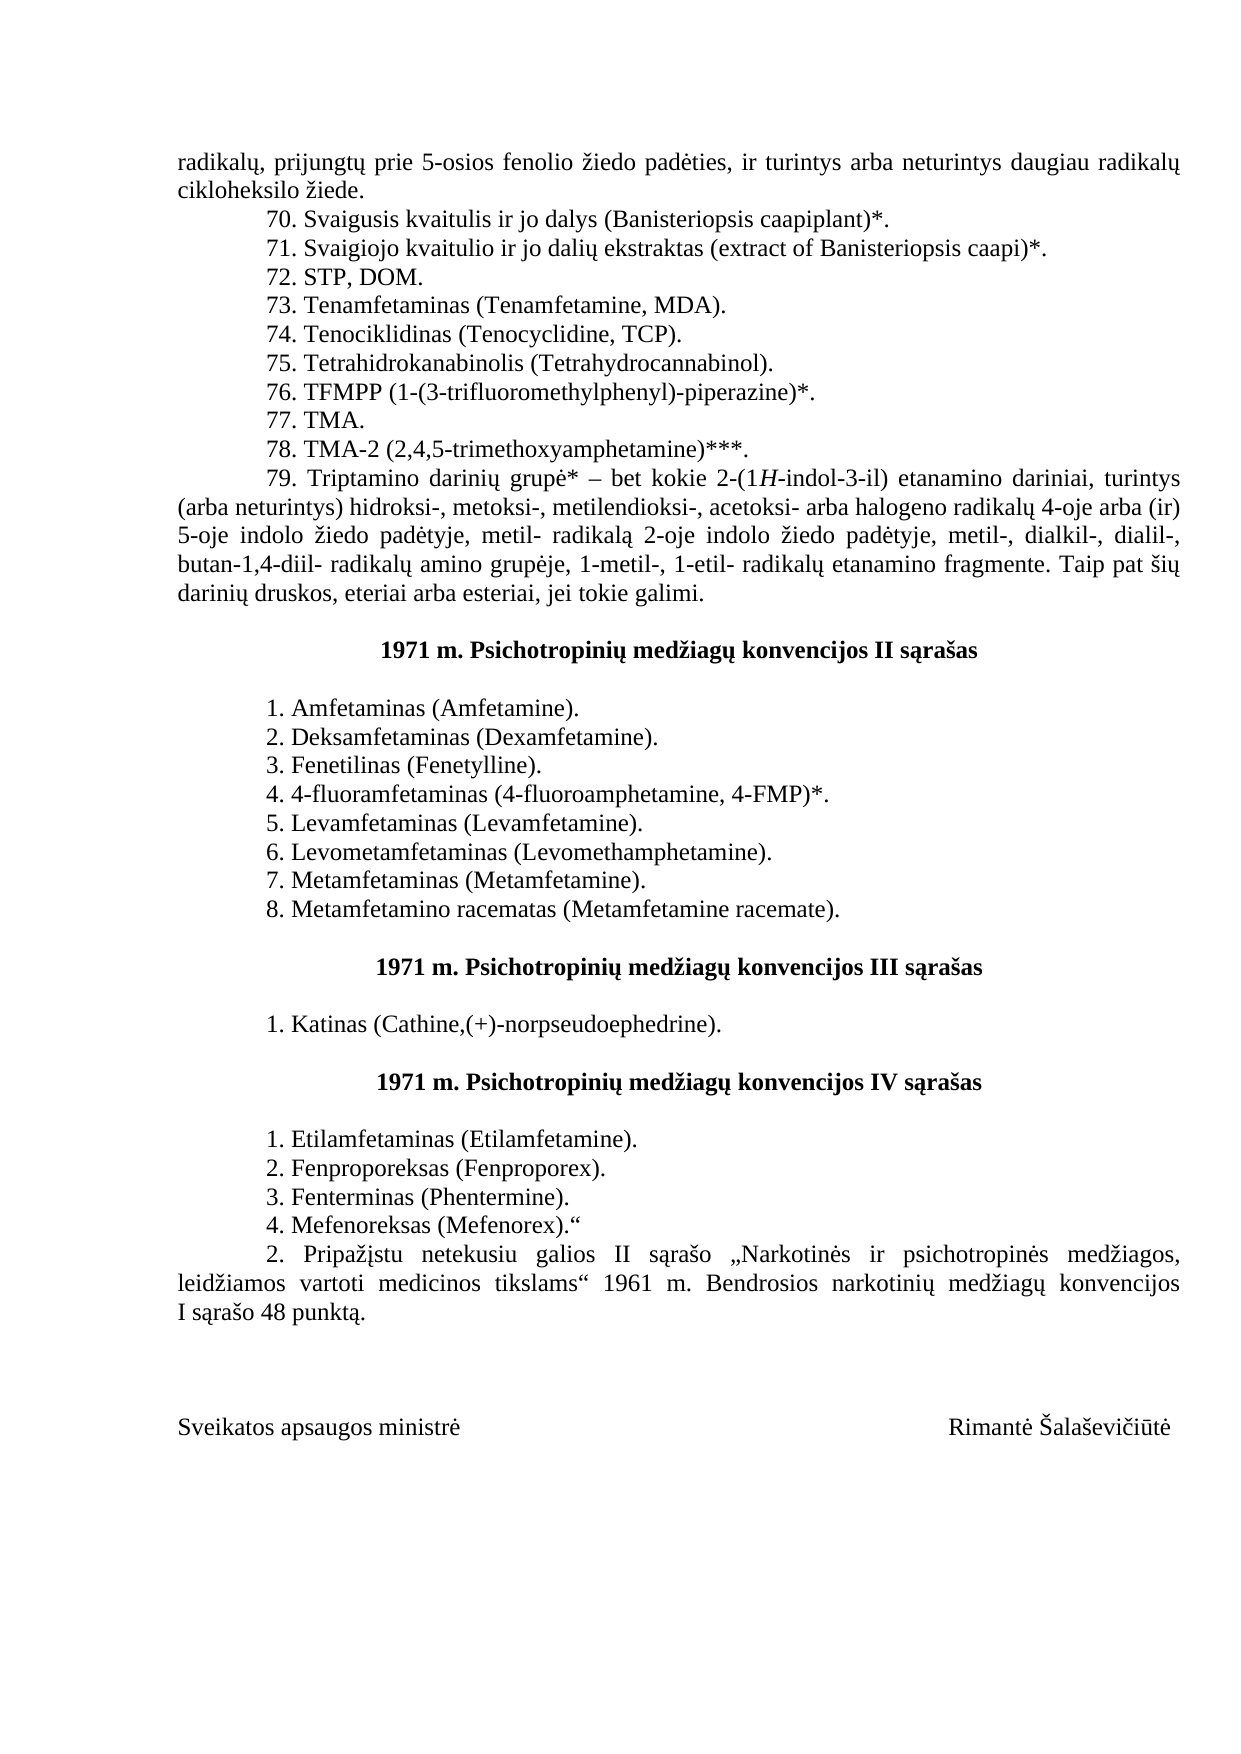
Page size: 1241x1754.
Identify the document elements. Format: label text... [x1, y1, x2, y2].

text radikalų, prijungtų prie 5-osios fenolio žiedo padėties, ir turintys arba neturintys daugiau radikalų cikloheksilo žiede. [177, 147, 1181, 204]
text 4. Mefenoreksas (Mefenorex).“ [177, 1211, 1181, 1239]
text 6. Levometamfetaminas (Levomethamphetamine). [177, 837, 1181, 866]
text 70. Svaigusis kvaitulis ir jo dalys (Banisteriopsis caapiplant)*. [177, 204, 1181, 233]
text 2. Deksamfetaminas (Dexamfetamine). [177, 722, 1181, 751]
text 1971 m. Psichotropinių medžiagų konvencijos III sąrašas [177, 952, 1181, 981]
text 1. Amfetaminas (Amfetamine). [177, 693, 1181, 722]
text 1971 m. Psichotropinių medžiagų konvencijos II sąrašas [177, 636, 1181, 664]
text 78. TMA-2 (2,4,5-trimethoxyamphetamine)***. [177, 434, 1181, 463]
text 2. Fenproporeksas (Fenproporex). [177, 1153, 1181, 1182]
text 5. Levamfetaminas (Levamfetamine). [177, 808, 1181, 837]
text 1971 m. Psichotropinių medžiagų konvencijos IV sąrašas [177, 1067, 1181, 1096]
text 73. Tenamfetaminas (Tenamfetamine, MDA). [177, 291, 1181, 319]
text 4. 4-fluoramfetaminas (4-fluoroamphetamine, 4-FMP)*. [177, 779, 1181, 808]
text 1. Katinas (Cathine,(+)-norpseudoephedrine). [177, 1009, 1181, 1038]
text 8. Metamfetamino racematas (Metamfetamine racemate). [177, 894, 1181, 923]
text 2. Pripažįstu netekusiu galios II sąrašo „Narkotinės ir psichotropinės medžiagos, leidžiamos vartoti medicinos tikslams“ 1961 m. Bendrosios narkotinių medžiagų konvencijos I sąrašo 48 punktą. [177, 1239, 1181, 1326]
text 79. Triptamino darinių grupė* – bet kokie 2-(1H-indol-3-il) etanamino dariniai, turintys (arba neturintys) hidroksi-, metoksi-, metilendioksi-, acetoksi- arba halogeno radikalų 4-oje arba (ir) 5-oje indolo žiedo padėtyje, metil- radikalą 2-oje indolo žiedo padėtyje, metil-, dialkil-, dialil-, butan-1,4-diil- radikalų amino grupėje, 1-metil-, 1-etil- radikalų etanamino fragmente. Taip pat šių darinių druskos, eteriai arba esteriai, jei tokie galimi. [177, 463, 1181, 607]
text 75. Tetrahidrokanabinolis (Tetrahydrocannabinol). [177, 348, 1181, 377]
text 74. Tenociklidinas (Tenocyclidine, TCP). [177, 319, 1181, 348]
text 77. TMA. [177, 406, 1181, 434]
text 72. STP, DOM. [177, 262, 1181, 291]
text 3. Fenetilinas (Fenetylline). [177, 751, 1181, 779]
text Sveikatos apsaugos ministrė Rimantė Šalaševičiūtė [177, 1412, 1181, 1441]
text 3. Fenterminas (Phentermine). [177, 1182, 1181, 1211]
text 1. Etilamfetaminas (Etilamfetamine). [177, 1124, 1181, 1153]
text 7. Metamfetaminas (Metamfetamine). [177, 866, 1181, 894]
text 76. TFMPP (1-(3-trifluoromethylphenyl)-piperazine)*. [177, 377, 1181, 406]
text 71. Svaigiojo kvaitulio ir jo dalių ekstraktas (extract of Banisteriopsis caapi)*. [177, 233, 1181, 262]
